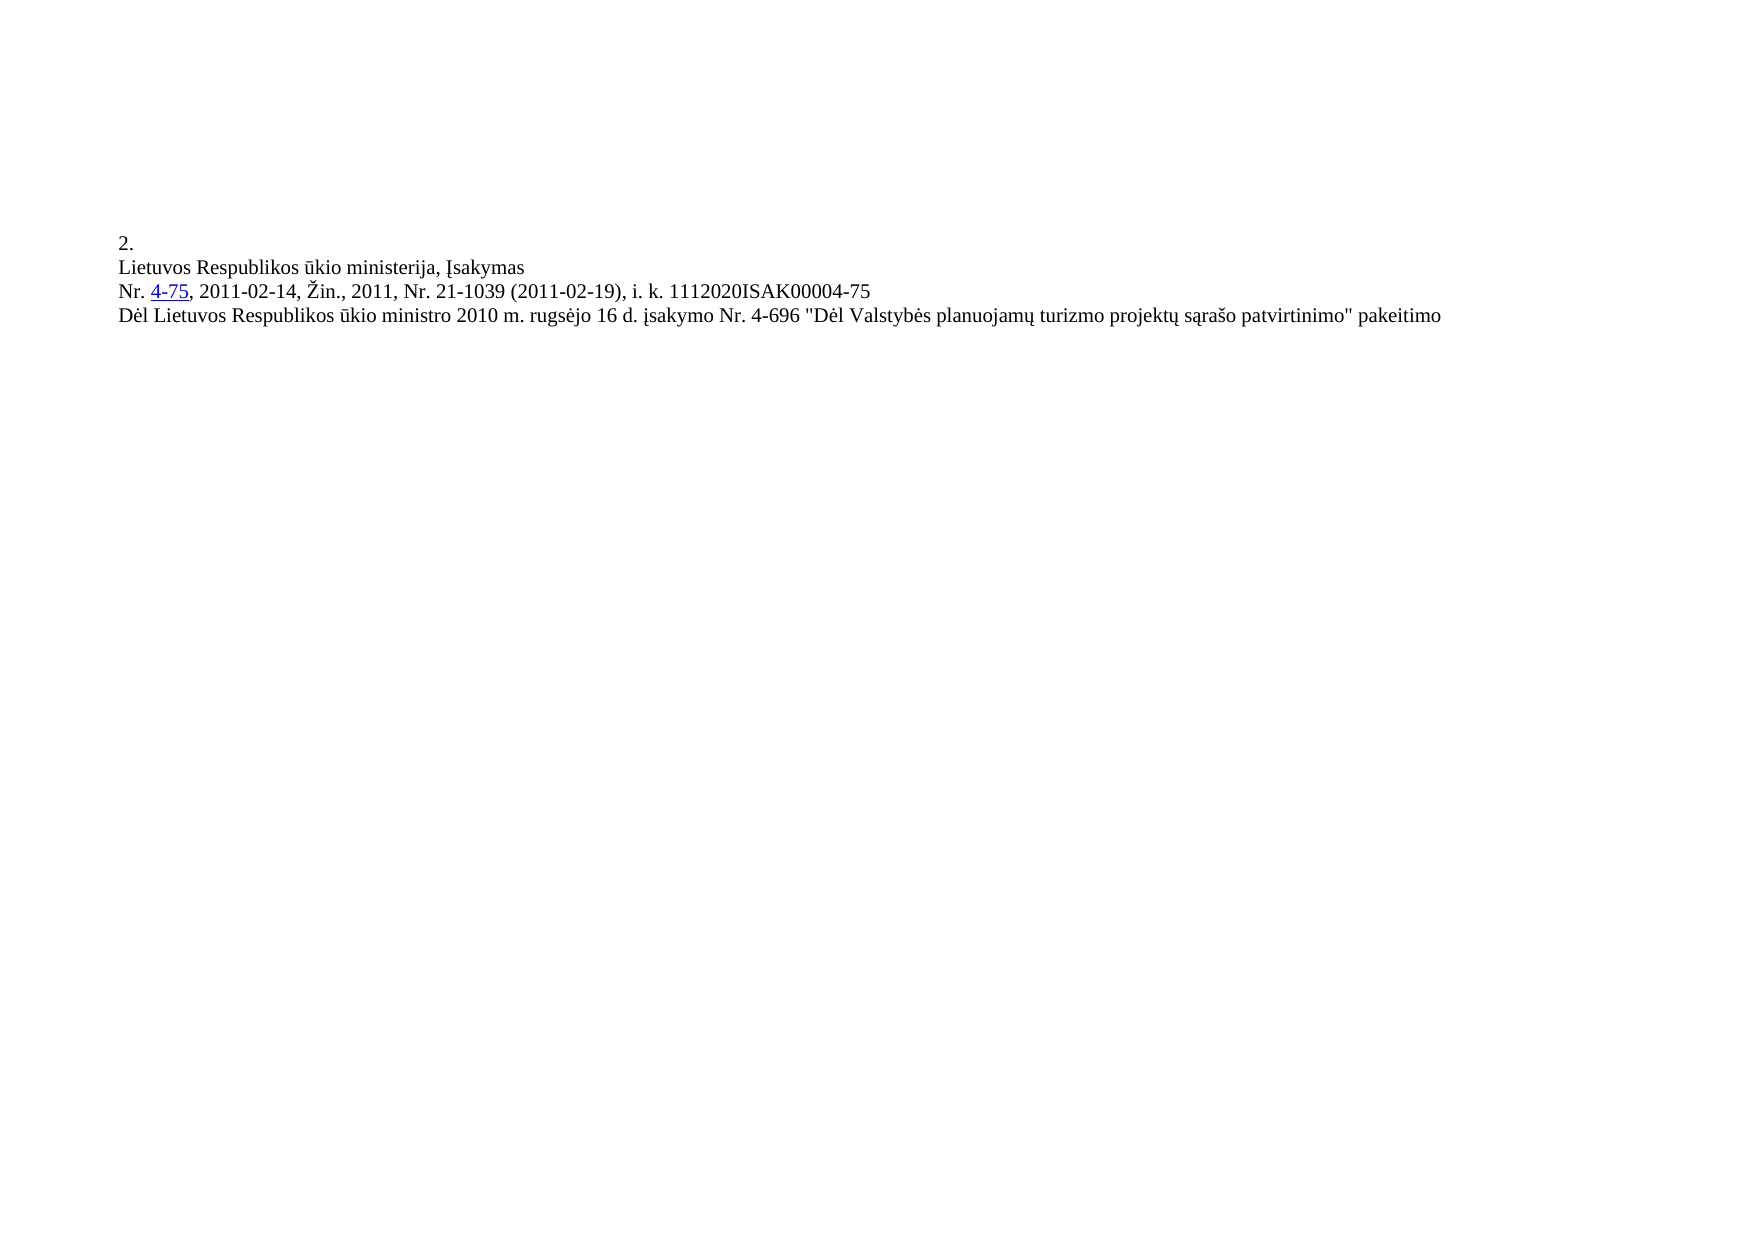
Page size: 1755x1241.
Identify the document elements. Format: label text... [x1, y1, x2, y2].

text 2. [118, 231, 1636, 255]
text Dėl Lietuvos Respublikos ūkio ministro 2010 m. rugsėjo 16 d. įsakymo Nr. 4-696 "Dėl Valstybės planuojamų turizmo projektų sąrašo patvirtinimo" pakeitimo [118, 303, 1636, 327]
text Lietuvos Respublikos ūkio ministerija, Įsakymas [118, 255, 1636, 279]
text Nr. 4-75, 2011-02-14, Žin., 2011, Nr. 21-1039 (2011-02-19), i. k. 1112020ISAK00004-75 [118, 279, 1636, 303]
